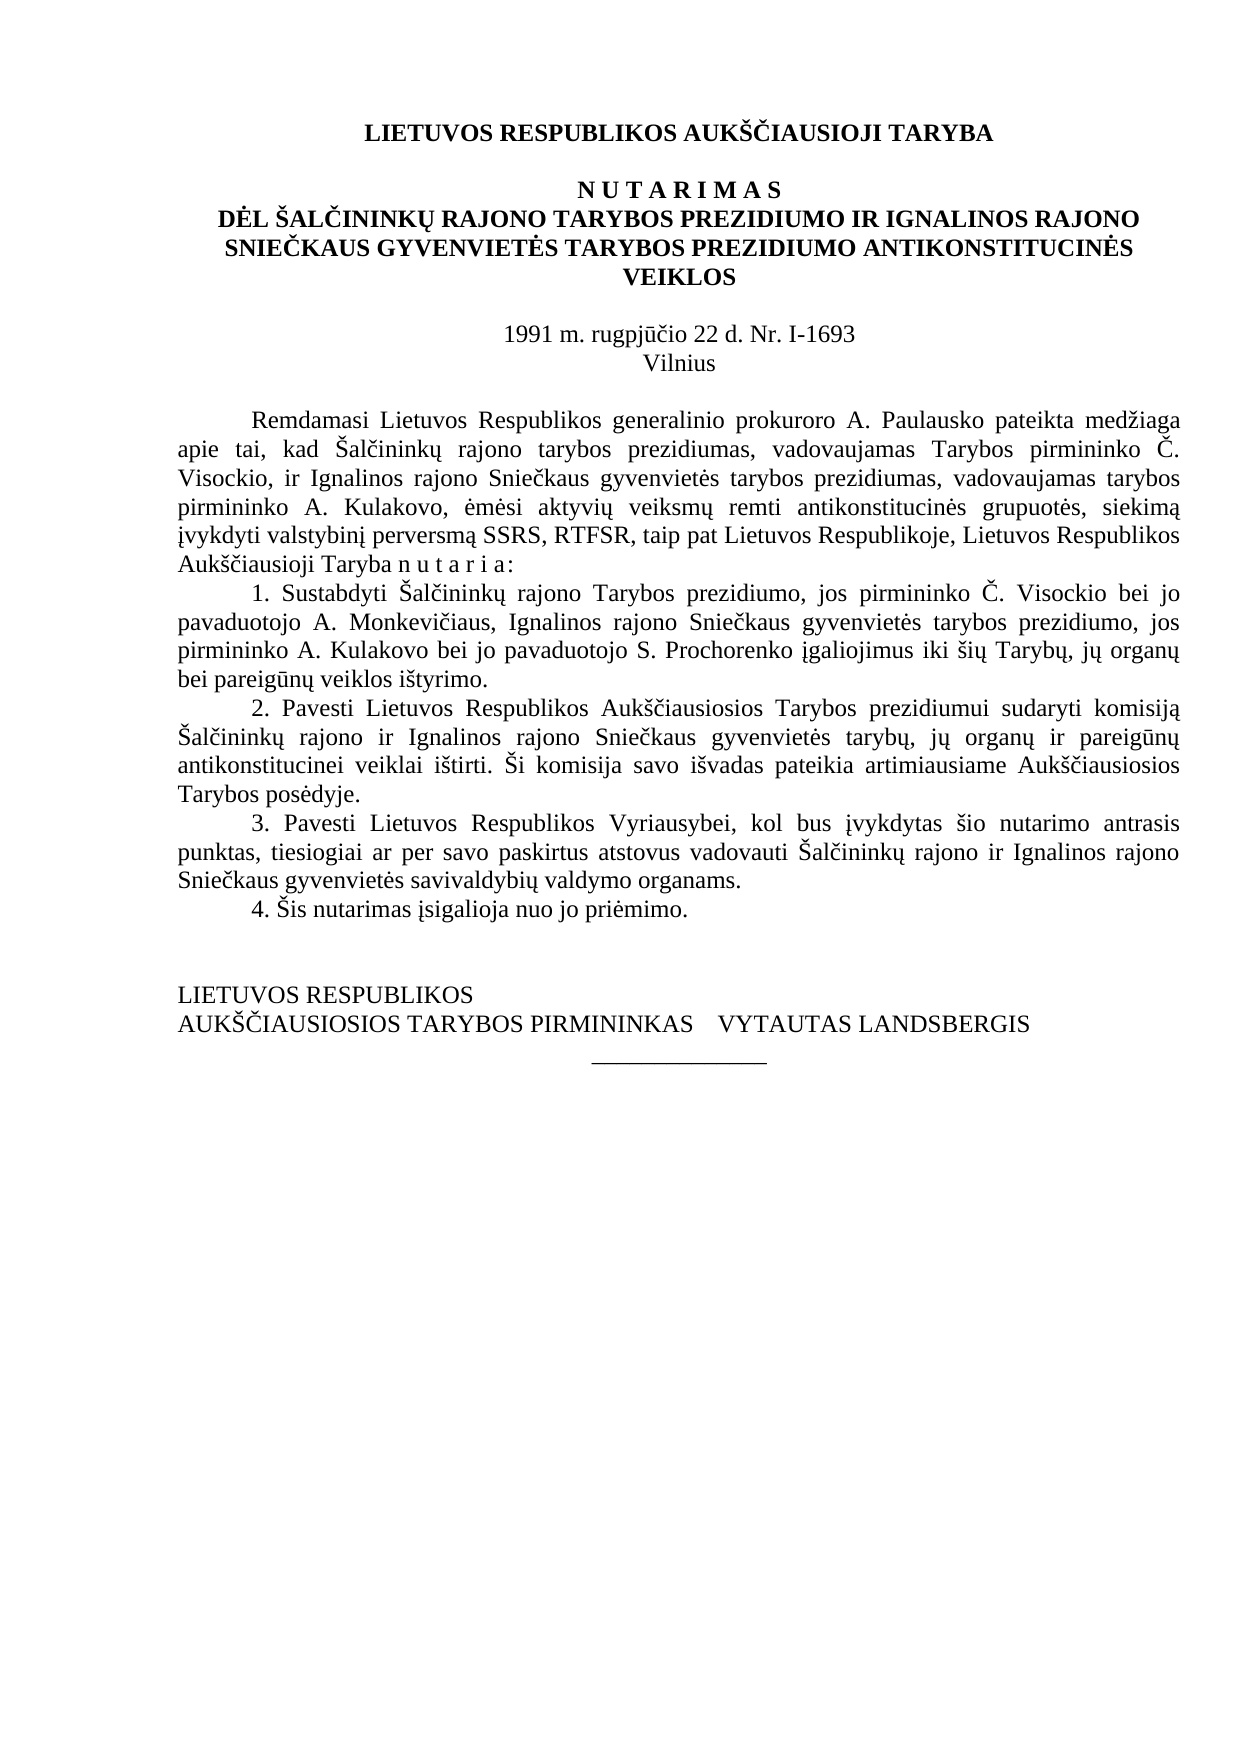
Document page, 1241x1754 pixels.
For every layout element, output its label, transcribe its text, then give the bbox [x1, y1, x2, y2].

text ______________ [177, 1038, 1181, 1067]
text LIETUVOS RESPUBLIKOS AUKŠČIAUSIOJI TARYBA [177, 118, 1181, 147]
text 1. Sustabdyti Šalčininkų rajono Tarybos prezidiumo, jos pirmininko Č. Visockio bei jo pavaduotojo A. Monkevičiaus, Ignalinos rajono Sniečkaus gyvenvietės tarybos prezidiumo, jos pirmininko A. Kulakovo bei jo pavaduotojo S. Prochorenko įgaliojimus iki šių Tarybų, jų organų bei pareigūnų veiklos ištyrimo. [177, 578, 1181, 693]
text AUKŠČIAUSIOSIOS TARYBOS PIRMININKAS VYTAUTAS LANDSBERGIS [177, 1009, 1181, 1038]
text DĖL ŠALČININKŲ RAJONO TARYBOS PREZIDIUMO IR IGNALINOS RAJONO SNIEČKAUS GYVENVIETĖS TARYBOS PREZIDIUMO ANTIKONSTITUCINĖS VEIKLOS [177, 204, 1181, 291]
text 1991 m. rugpjūčio 22 d. Nr. I-1693 [177, 319, 1181, 348]
text 2. Pavesti Lietuvos Respublikos Aukščiausiosios Tarybos prezidiumui sudaryti komisiją Šalčininkų rajono ir Ignalinos rajono Sniečkaus gyvenvietės tarybų, jų organų ir pareigūnų antikonstitucinei veiklai ištirti. Ši komisija savo išvadas pateikia artimiausiame Aukščiausiosios Tarybos posėdyje. [177, 693, 1181, 808]
text Remdamasi Lietuvos Respublikos generalinio prokuroro A. Paulausko pateikta medžiaga apie tai, kad Šalčininkų rajono tarybos prezidiumas, vadovaujamas Tarybos pirmininko Č. Visockio, ir Ignalinos rajono Sniečkaus gyvenvietės tarybos prezidiumas, vadovaujamas tarybos pirmininko A. Kulakovo, ėmėsi aktyvių veiksmų remti antikonstitucinės grupuotės, siekimą įvykdyti valstybinį perversmą SSRS, RTFSR, taip pat Lietuvos Respublikoje, Lietuvos Respublikos Aukščiausioji Taryba nutaria: [177, 406, 1181, 578]
text Vilnius [177, 348, 1181, 377]
text 3. Pavesti Lietuvos Respublikos Vyriausybei, kol bus įvykdytas šio nutarimo antrasis punktas, tiesiogiai ar per savo paskirtus atstovus vadovauti Šalčininkų rajono ir Ignalinos rajono Sniečkaus gyvenvietės savivaldybių valdymo organams. [177, 808, 1181, 894]
text 4. Šis nutarimas įsigalioja nuo jo priėmimo. [177, 894, 1181, 923]
text N U T A R I M A S [177, 176, 1181, 204]
text LIETUVOS RESPUBLIKOS [177, 981, 1181, 1009]
